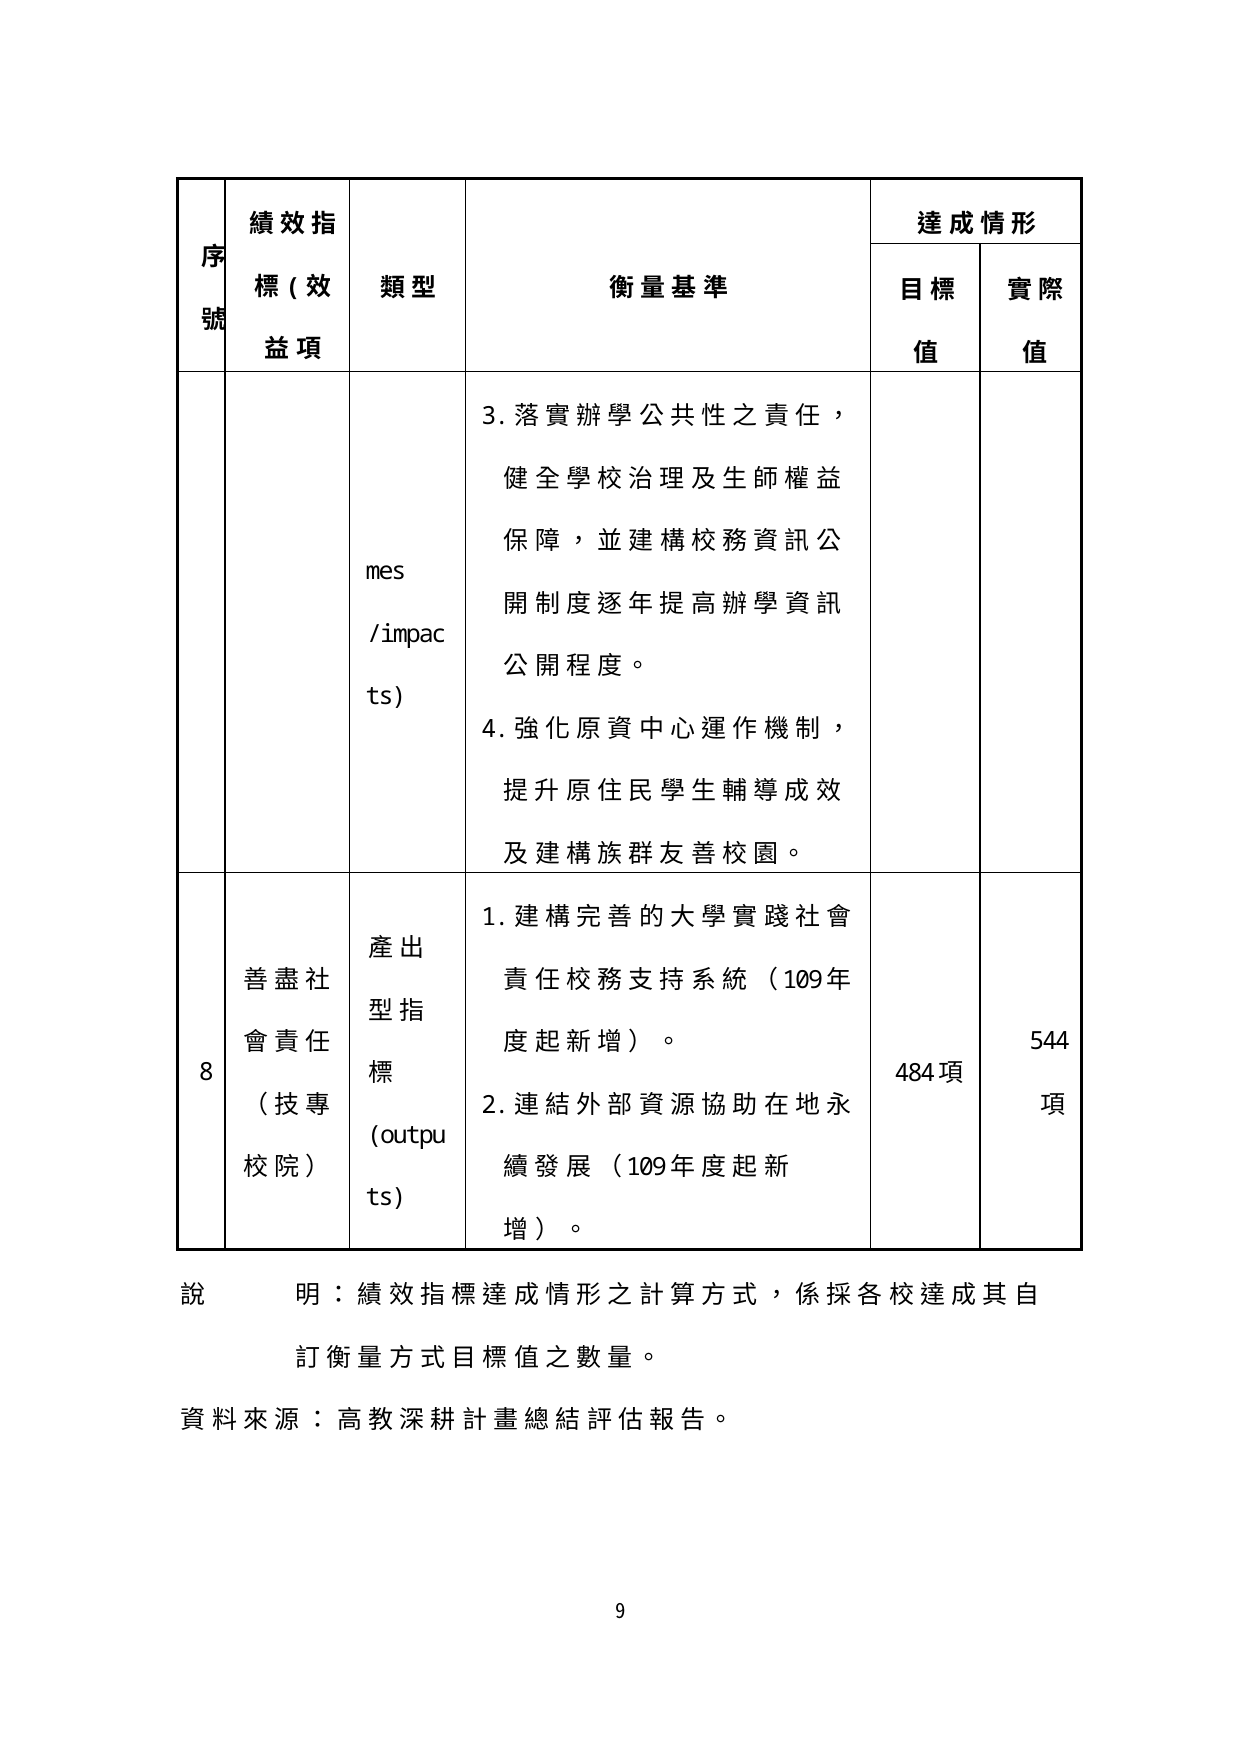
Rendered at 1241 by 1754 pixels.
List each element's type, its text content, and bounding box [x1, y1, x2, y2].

table_cell 實際值 [981, 244, 1080, 371]
table_cell 產出型指標(outputs) [350, 873, 465, 1248]
table_cell 目標值 [871, 244, 979, 371]
table_cell [981, 372, 1080, 872]
table_header 績效指標(效益項目) [226, 180, 349, 371]
table_cell 提升高教公共性（技專校院） [226, 372, 349, 872]
table_header 衡量基準 [466, 180, 870, 371]
table_header 序號 [179, 180, 224, 371]
table_cell 善盡社會責任（技專校院） [226, 873, 349, 1248]
table_cell 3.落實辦學公共性之責任，健全學校治理及生師權益保障，並建構校務資訊公開制度逐年提高辦學資訊公開程度。 4.強化原資中心運作機制，提升原住民學生輔導成效及建構族群友善校園。 [466, 372, 870, 872]
table_cell 544項 [981, 873, 1080, 1248]
table_cell [871, 372, 979, 872]
table_cell 8 [179, 873, 224, 1248]
table_cell [179, 372, 224, 872]
table_cell mes /impacts) [350, 372, 465, 872]
text 說 明：績效指標達成情形之計算方式，係採各校達成其自訂衡量方式目標值之數量。 [163, 1251, 1063, 1376]
table_cell 484項 [871, 873, 979, 1248]
text 資料來源：高教深耕計畫總結評估報告。 [163, 1376, 1063, 1439]
table_header 達成情形 [871, 180, 1080, 243]
table_cell 1.建構完善的大學實踐社會責任校務支持系統（109年度起新增）。 2.連結外部資源協助在地永續發展（109年度起新增）。 [466, 873, 870, 1248]
table_header 類型 [350, 180, 465, 371]
